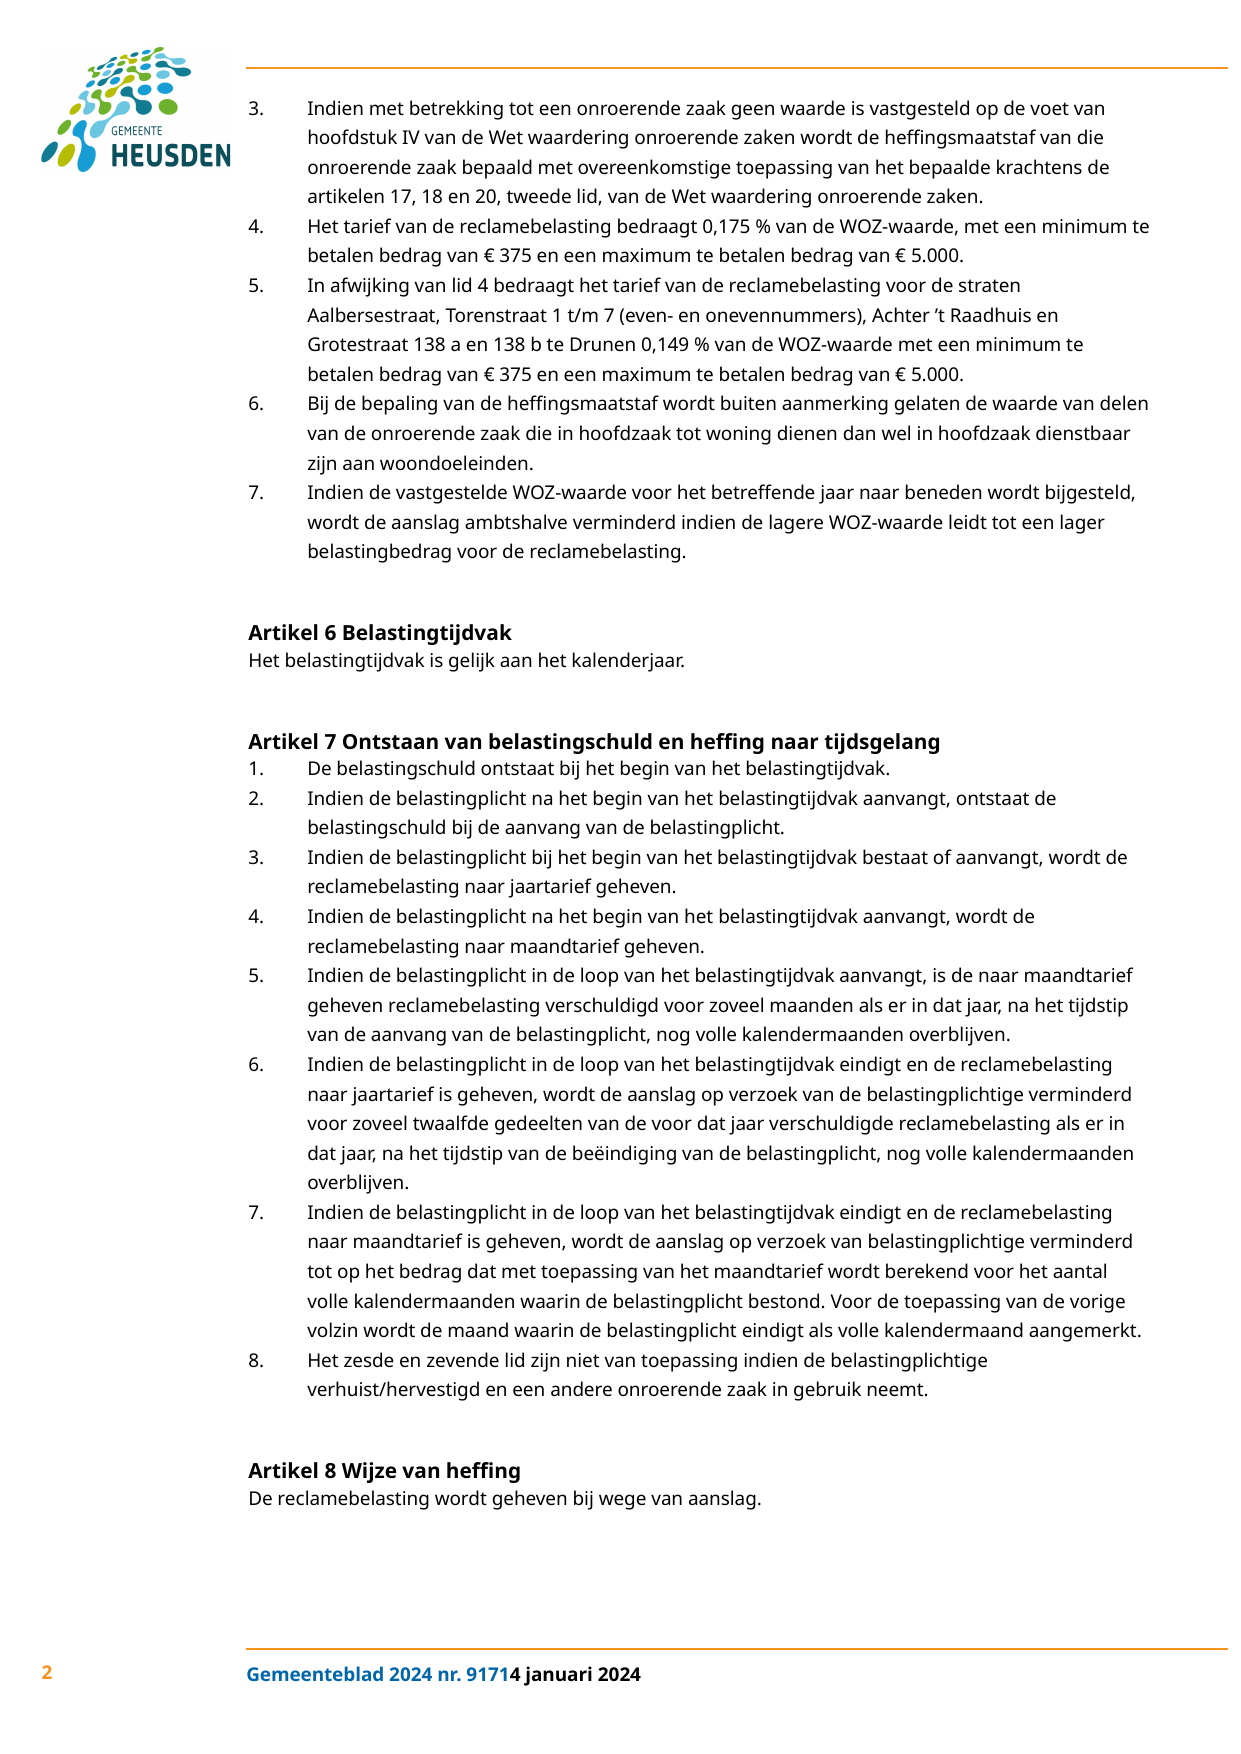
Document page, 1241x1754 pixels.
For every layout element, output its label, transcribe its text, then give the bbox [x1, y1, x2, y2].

list Indien de belastingplicht in de loop van het belastingtijdvak aanvangt, is de naar maandtarief geheven reclamebelasting verschuldigd voor zoveel maanden als er in dat jaar, na het tijdstip van de aanvang van de belastingplicht, nog volle kalendermaanden overblijven. [248, 962, 1152, 1047]
text Artikel 6 Belastingtijdvak [248, 618, 1152, 647]
list Indien de belastingplicht in de loop van het belastingtijdvak eindigt en de reclamebelasting naar jaartarief is geheven, wordt de aanslag op verzoek van de belastingplichtige verminderd voor zoveel twaalfde gedeelten van de voor dat jaar verschuldigde reclamebelasting als er in dat jaar, na het tijdstip van de beëindiging van de belastingplicht, nog volle kalendermaanden overblijven. [248, 1051, 1152, 1195]
list Het tarief van de reclamebelasting bedraagt 0,175 % van de WOZ-waarde, met een minimum te betalen bedrag van € 375 en een maximum te betalen bedrag van € 5.000. [248, 213, 1152, 268]
list Indien met betrekking tot een onroerende zaak geen waarde is vastgesteld op de voet van hoofdstuk IV van de Wet waardering onroerende zaken wordt de heffingsmaatstaf van die onroerende zaak bepaald met overeenkomstige toepassing van het bepaalde krachtens de artikelen 17, 18 en 20, tweede lid, van de Wet waardering onroerende zaken. [248, 95, 1152, 209]
text Artikel 7 Ontstaan van belastingschuld en heffing naar tijdsgelang [248, 727, 1152, 755]
list Indien de belastingplicht in de loop van het belastingtijdvak eindigt en de reclamebelasting naar maandtarief is geheven, wordt de aanslag op verzoek van belastingplichtige verminderd tot op het bedrag dat met toepassing van het maandtarief wordt berekend voor het aantal volle kalendermaanden waarin de belastingplicht bestond. Voor de toepassing van de vorige volzin wordt de maand waarin de belastingplicht eindigt als volle kalendermaand aangemerkt. [248, 1199, 1152, 1343]
text Artikel 8 Wijze van heffing [248, 1457, 1152, 1485]
list Indien de belastingplicht bij het begin van het belastingtijdvak bestaat of aanvangt, wordt de reclamebelasting naar jaartarief geheven. [248, 844, 1152, 899]
text De reclamebelasting wordt geheven bij wege van aanslag. [248, 1485, 1152, 1511]
picture [41, 47, 231, 172]
list Indien de belastingplicht na het begin van het belastingtijdvak aanvangt, wordt de reclamebelasting naar maandtarief geheven. [248, 903, 1152, 959]
text Het belastingtijdvak is gelijk aan het kalenderjaar. [248, 647, 1152, 673]
list Indien de belastingplicht na het begin van het belastingtijdvak aanvangt, ontstaat de belastingschuld bij de aanvang van de belastingplicht. [248, 785, 1152, 840]
list Het zesde en zevende lid zijn niet van toepassing indien de belastingplichtige verhuist/hervestigd en een andere onroerende zaak in gebruik neemt. [248, 1347, 1152, 1402]
list De belastingschuld ontstaat bij het begin van het belastingtijdvak. [248, 755, 1152, 781]
list In afwijking van lid 4 bedraagt het tarief van de reclamebelasting voor de straten Aalbersestraat, Torenstraat 1 t/m 7 (even- en onevennummers), Achter ’t Raadhuis en Grotestraat 138 a en 138 b te Drunen 0,149 % van de WOZ-waarde met een minimum te betalen bedrag van € 375 en een maximum te betalen bedrag van € 5.000. [248, 272, 1152, 387]
list Indien de vastgestelde WOZ-waarde voor het betreffende jaar naar beneden wordt bijgesteld, wordt de aanslag ambtshalve verminderd indien de lagere WOZ-waarde leidt tot een lager belastingbedrag voor de reclamebelasting. [248, 479, 1152, 564]
list Bij de bepaling van de heffingsmaatstaf wordt buiten aanmerking gelaten de waarde van delen van de onroerende zaak die in hoofdzaak tot woning dienen dan wel in hoofdzaak dienstbaar zijn aan woondoeleinden. [248, 391, 1152, 476]
